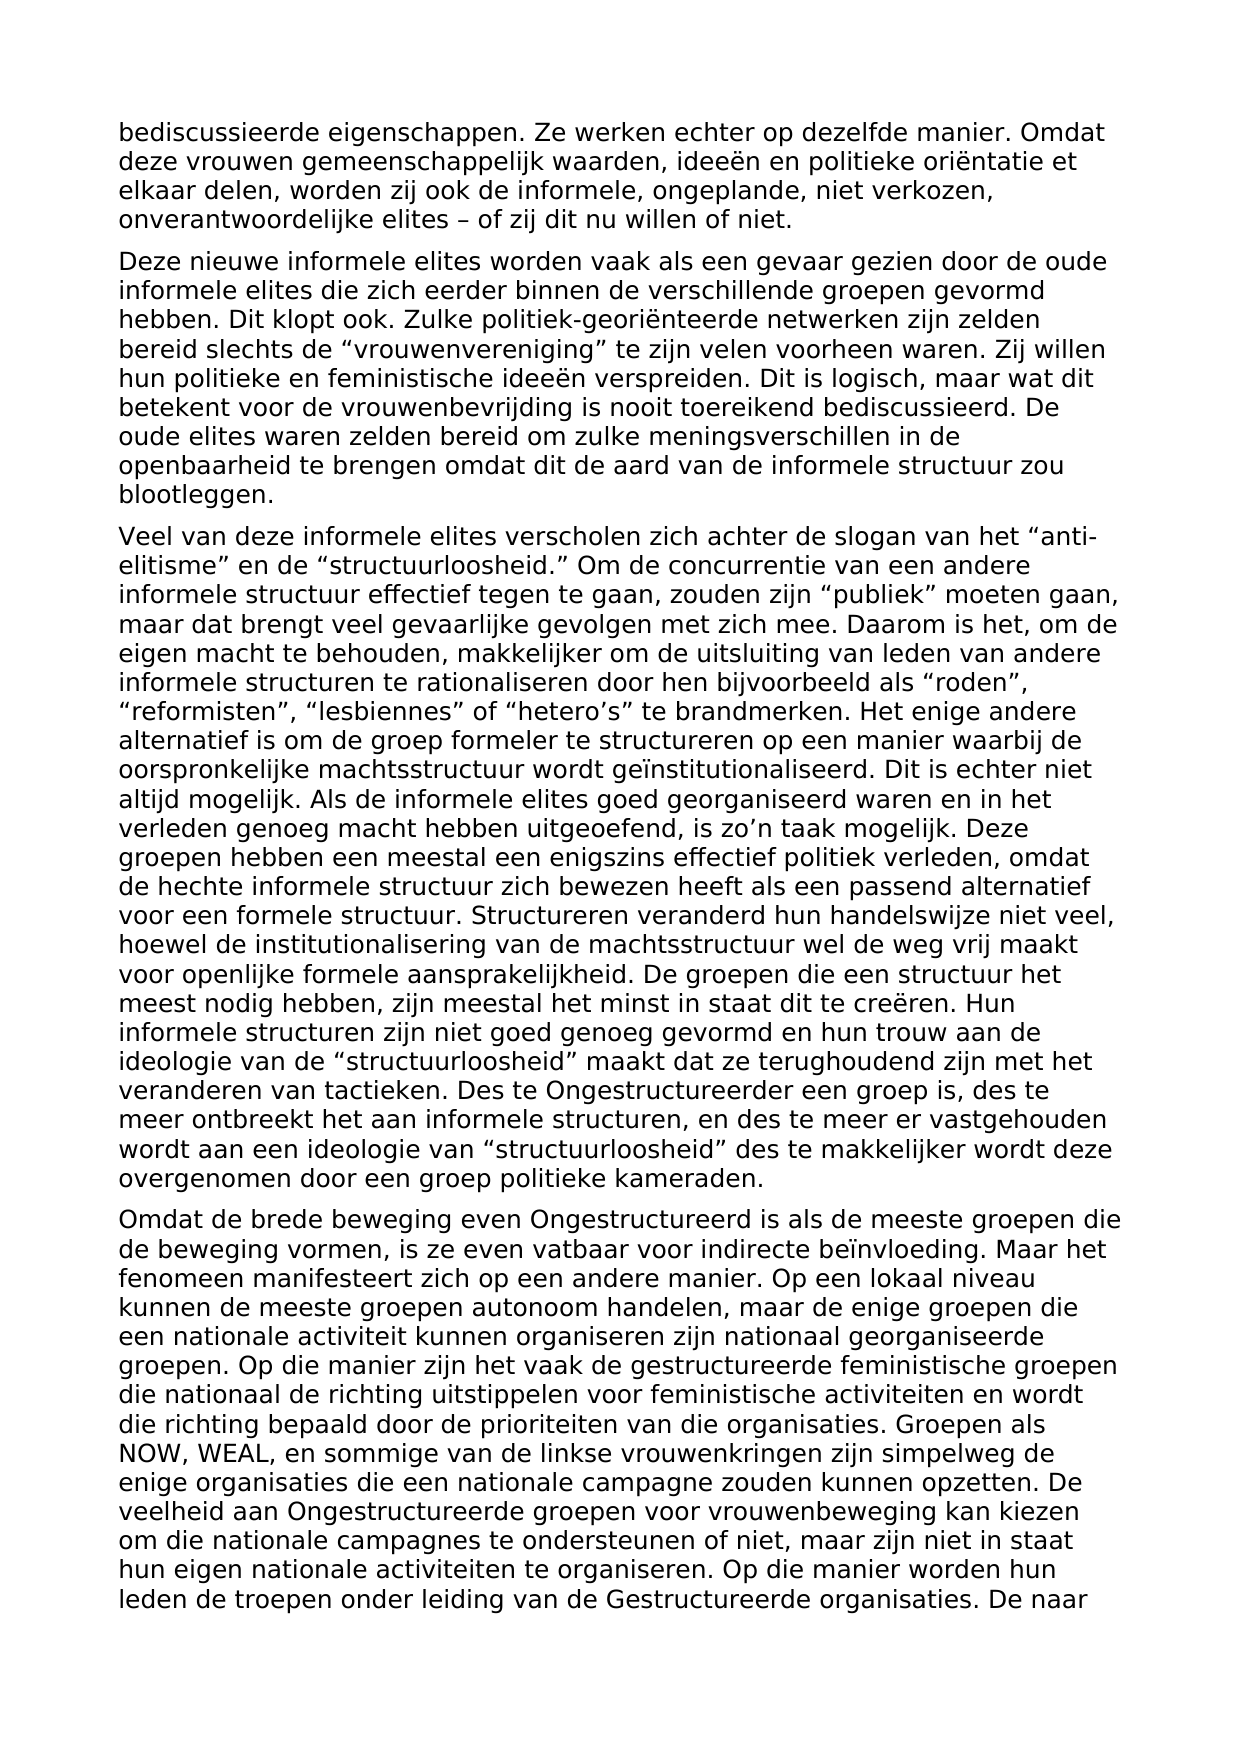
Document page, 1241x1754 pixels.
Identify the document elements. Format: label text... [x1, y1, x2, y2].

text bediscussieerde eigenschappen. Ze werken echter op dezelfde manier. Omdat deze vrouwen gemeenschappelijk waarden, ideeën en politieke oriëntatie et elkaar delen, worden zij ook de informele, ongeplande, niet verkozen, onverantwoordelijke elites – of zij dit nu willen of niet. [118, 118, 1122, 235]
text Veel van deze informele elites verscholen zich achter de slogan van het “anti-elitisme” en de “structuurloosheid.” Om de concurrentie van een andere informele structuur effectief tegen te gaan, zouden zijn “publiek” moeten gaan, maar dat brengt veel gevaarlijke gevolgen met zich mee. Daarom is het, om de eigen macht te behouden, makkelijker om de uitsluiting van leden van andere informele structuren te rationaliseren door hen bijvoorbeeld als “roden”, “reformisten”, “lesbiennes” of “hetero’s” te brandmerken. Het enige andere alternatief is om de groep formeler te structureren op een manier waarbij de oorspronkelijke machtsstructuur wordt geïnstitutionaliseerd. Dit is echter niet altijd mogelijk. Als de informele elites goed georganiseerd waren en in het verleden genoeg macht hebben uitgeoefend, is zo’n taak mogelijk. Deze groepen hebben een meestal een enigszins effectief politiek verleden, omdat de hechte informele structuur zich bewezen heeft als een passend alternatief voor een formele structuur. Structureren veranderd hun handelswijze niet veel, hoewel de institutionalisering van de machtsstructuur wel de weg vrij maakt voor openlijke formele aansprakelijkheid. De groepen die een structuur het meest nodig hebben, zijn meestal het minst in staat dit te creëren. Hun informele structuren zijn niet goed genoeg gevormd en hun trouw aan de ideologie van de “structuurloosheid” maakt dat ze terughoudend zijn met het veranderen van tactieken. Des te Ongestructureerder een groep is, des te meer ontbreekt het aan informele structuren, en des te meer er vastgehouden wordt aan een ideologie van “structuurloosheid” des te makkelijker wordt deze overgenomen door een groep politieke kameraden. [118, 522, 1122, 1193]
text Deze nieuwe informele elites worden vaak als een gevaar gezien door de oude informele elites die zich eerder binnen de verschillende groepen gevormd hebben. Dit klopt ook. Zulke politiek-georiënteerde netwerken zijn zelden bereid slechts de “vrouwenvereniging” te zijn velen voorheen waren. Zij willen hun politieke en feministische ideeën verspreiden. Dit is logisch, maar wat dit betekent voor de vrouwenbevrijding is nooit toereikend bediscussieerd. De oude elites waren zelden bereid om zulke meningsverschillen in de openbaarheid te brengen omdat dit de aard van de informele structuur zou blootleggen. [118, 247, 1122, 510]
text Omdat de brede beweging even Ongestructureerd is als de meeste groepen die de beweging vormen, is ze even vatbaar voor indirecte beïnvloeding. Maar het fenomeen manifesteert zich op een andere manier. Op een lokaal niveau kunnen de meeste groepen autonoom handelen, maar de enige groepen die een nationale activiteit kunnen organiseren zijn nationaal georganiseerde groepen. Op die manier zijn het vaak de gestructureerde feministische groepen die nationaal de richting uitstippelen voor feministische activiteiten en wordt die richting bepaald door de prioriteiten van die organisaties. Groepen als NOW, WEAL, en sommige van de linkse vrouwenkringen zijn simpelweg de enige organisaties die een nationale campagne zouden kunnen opzetten. De veelheid aan Ongestructureerde groepen voor vrouwenbeweging kan kiezen om die nationale campagnes te ondersteunen of niet, maar zijn niet in staat hun eigen nationale activiteiten te organiseren. Op die manier worden hun leden de troepen onder leiding van de Gestructureerde organisaties. De naar [118, 1206, 1122, 1614]
